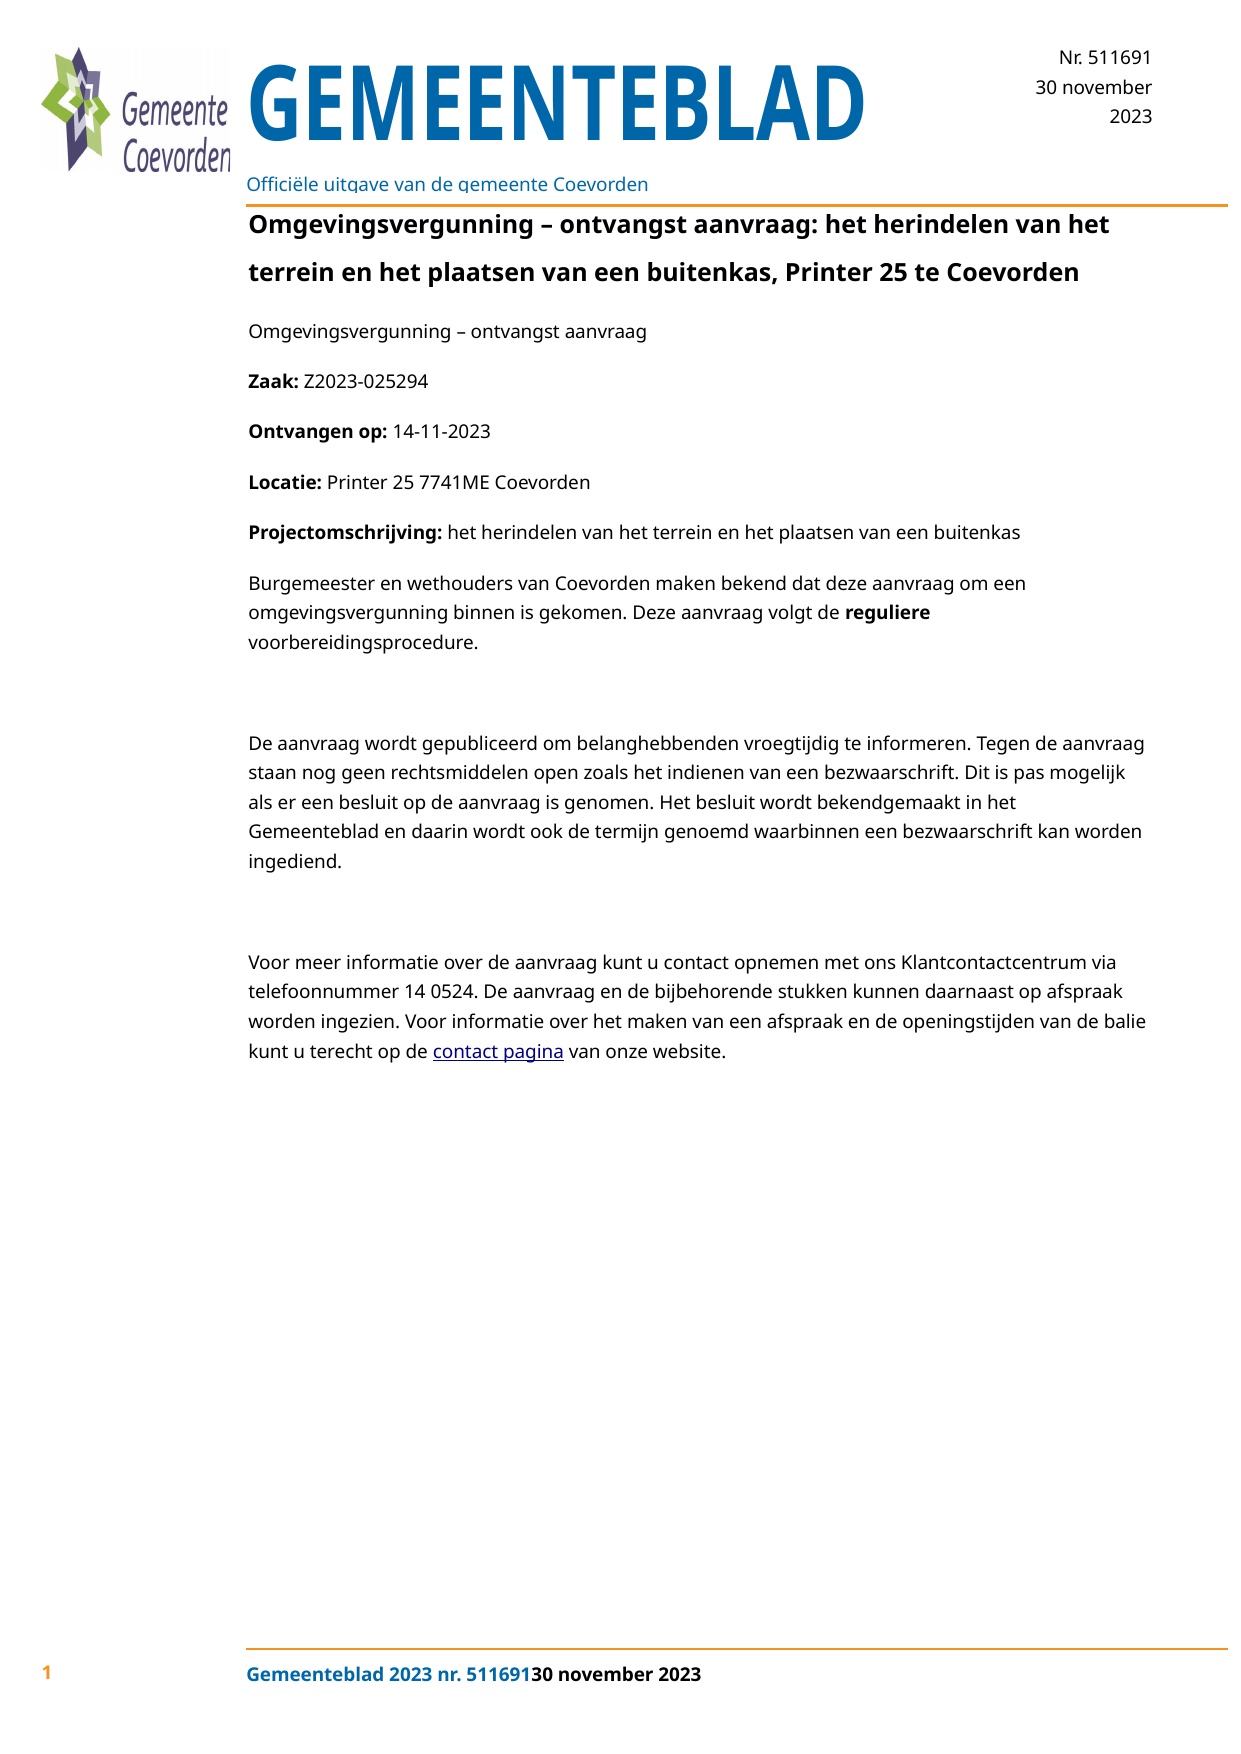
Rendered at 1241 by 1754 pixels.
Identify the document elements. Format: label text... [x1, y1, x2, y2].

picture [41, 47, 231, 172]
text Omgevingsvergunning – ontvangst aanvraag: het herindelen van het terrein en het plaatsen van een buitenkas, Printer 25 te Coevorden [248, 207, 1152, 288]
text Locatie: Printer 25 7741ME Coevorden [248, 469, 1152, 495]
text Zaak: Z2023-025294 [248, 368, 1152, 394]
text Voor meer informatie over de aanvraag kunt u contact opnemen met ons Klantcontactcentrum via telefoonnummer 14 0524. De aanvraag en de bijbehorende stukken kunnen daarnaast op afspraak worden ingezien. Voor informatie over het maken van een afspraak en de openingstijden van de balie kunt u terecht op de contact pagina van onze website. [248, 949, 1152, 1064]
text Burgemeester en wethouders van Coevorden maken bekend dat deze aanvraag om een omgevingsvergunning binnen is gekomen. Deze aanvraag volgt de reguliere voorbereidingsprocedure. [248, 570, 1152, 655]
text Omgevingsvergunning – ontvangst aanvraag [248, 318, 1152, 344]
text Ontvangen op: 14-11-2023 [248, 419, 1152, 444]
text De aanvraag wordt gepubliceerd om belanghebbenden vroegtijdig te informeren. Tegen de aanvraag staan nog geen rechtsmiddelen open zoals het indienen van een bezwaarschrift. Dit is pas mogelijk als er een besluit op de aanvraag is genomen. Het besluit wordt bekendgemaakt in het Gemeenteblad en daarin wordt ook de termijn genoemd waarbinnen een bezwaarschrift kan worden ingediend. [248, 730, 1152, 874]
text Projectomschrijving: het herindelen van het terrein en het plaatsen van een buitenkas [248, 519, 1152, 545]
